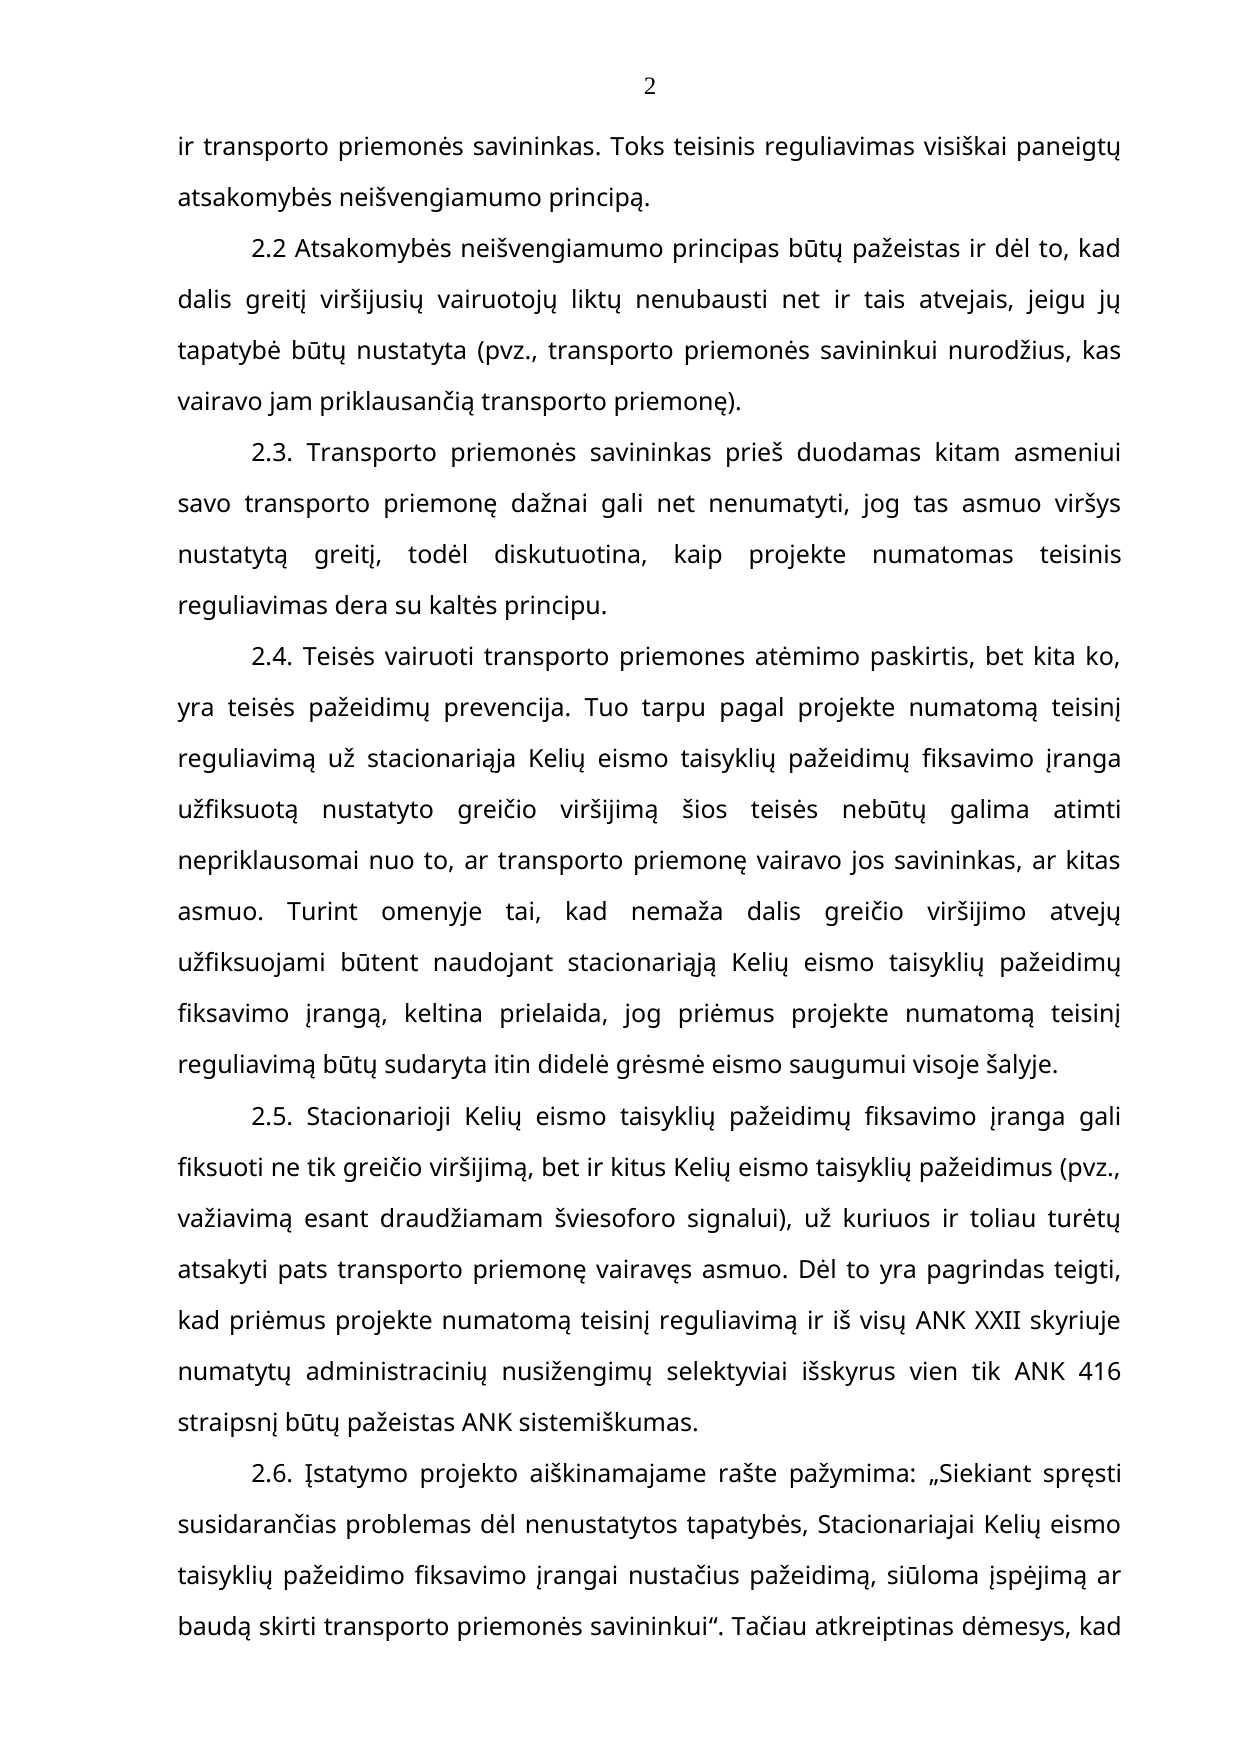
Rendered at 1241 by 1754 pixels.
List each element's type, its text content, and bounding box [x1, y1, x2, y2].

text 2.3. Transporto priemonės savininkas prieš duodamas kitam asmeniui savo transporto priemonę dažnai gali net nenumatyti, jog tas asmuo viršys nustatytą greitį, todėl diskutuotina, kaip projekte numatomas teisinis reguliavimas dera su kaltės principu. [177, 434, 1122, 622]
text 2.4. Teisės vairuoti transporto priemones atėmimo paskirtis, bet kita ko, yra teisės pažeidimų prevencija. Tuo tarpu pagal projekte numatomą teisinį reguliavimą už stacionariąja Kelių eismo taisyklių pažeidimų fiksavimo įranga užfiksuotą nustatyto greičio viršijimą šios teisės nebūtų galima atimti nepriklausomai nuo to, ar transporto priemonę vairavo jos savininkas, ar kitas asmuo. Turint omenyje tai, kad nemaža dalis greičio viršijimo atvejų užfiksuojami būtent naudojant stacionariąją Kelių eismo taisyklių pažeidimų fiksavimo įrangą, keltina prielaida, jog priėmus projekte numatomą teisinį reguliavimą būtų sudaryta itin didelė grėsmė eismo saugumui visoje šalyje. [177, 639, 1122, 1081]
text 2.5. Stacionarioji Kelių eismo taisyklių pažeidimų fiksavimo įranga gali fiksuoti ne tik greičio viršijimą, bet ir kitus Kelių eismo taisyklių pažeidimus (pvz., važiavimą esant draudžiamam šviesoforo signalui), už kuriuos ir toliau turėtų atsakyti pats transporto priemonę vairavęs asmuo. Dėl to yra pagrindas teigti, kad priėmus projekte numatomą teisinį reguliavimą ir iš visų ANK XXII skyriuje numatytų administracinių nusižengimų selektyviai išskyrus vien tik ANK 416 straipsnį būtų pažeistas ANK sistemiškumas. [177, 1098, 1122, 1438]
text 2.2 Atsakomybės neišvengiamumo principas būtų pažeistas ir dėl to, kad dalis greitį viršijusių vairuotojų liktų nenubausti net ir tais atvejais, jeigu jų tapatybė būtų nustatyta (pvz., transporto priemonės savininkui nurodžius, kas vairavo jam priklausančią transporto priemonę). [177, 230, 1122, 418]
text 2.6. Įstatymo projekto aiškinamajame rašte pažymima: „Siekiant spręsti susidarančias problemas dėl nenustatytos tapatybės, Stacionariajai Kelių eismo taisyklių pažeidimo fiksavimo įrangai nustačius pažeidimą, siūloma įspėjimą ar baudą skirti transporto priemonės savininkui“. Tačiau atkreiptinas dėmesys, kad [177, 1455, 1122, 1643]
text ir transporto priemonės savininkas. Toks teisinis reguliavimas visiškai paneigtų atsakomybės neišvengiamumo principą. [177, 128, 1122, 213]
